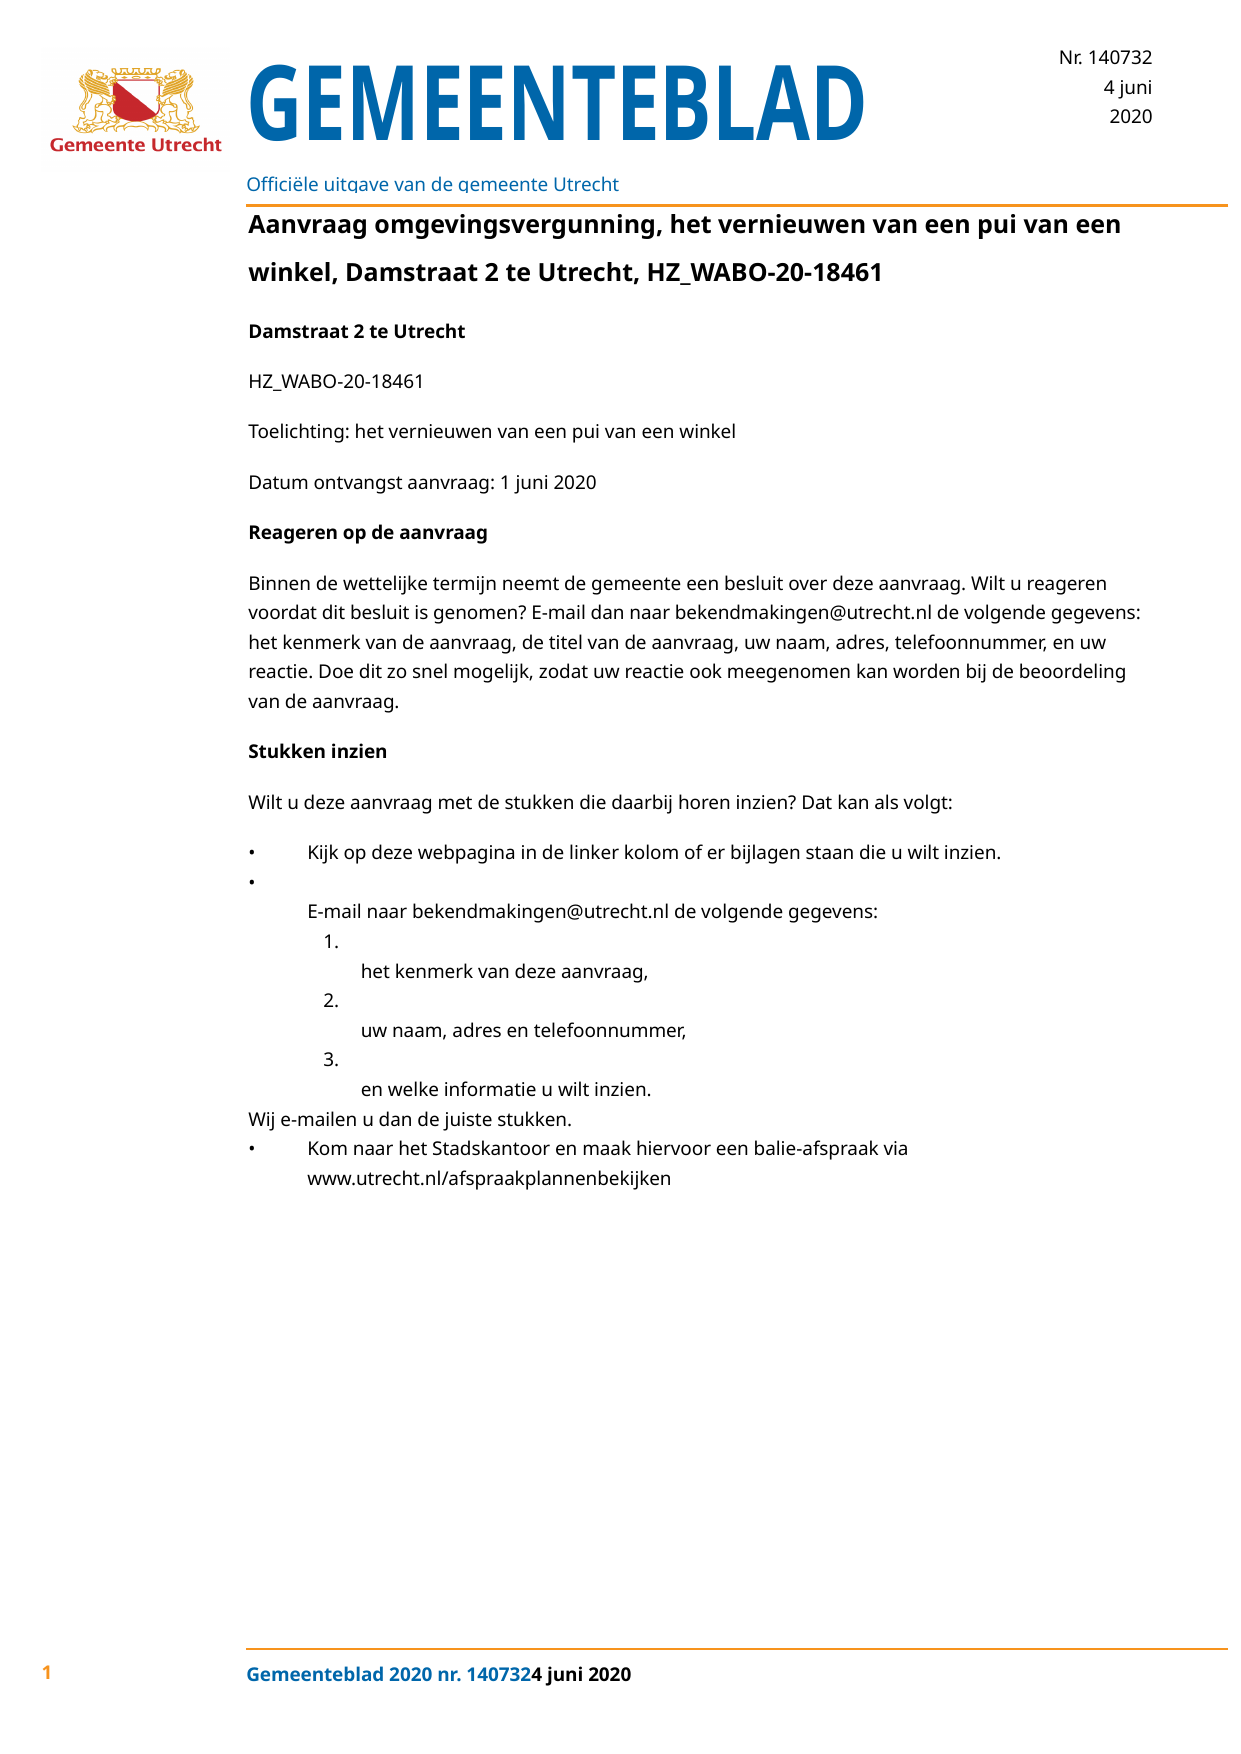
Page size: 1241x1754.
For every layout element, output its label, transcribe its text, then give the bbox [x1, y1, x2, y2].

text HZ_WABO-20-18461 [248, 368, 1152, 394]
text Aanvraag omgevingsvergunning, het vernieuwen van een pui van een winkel, Damstraat 2 te Utrecht, HZ_WABO-20-18461 [248, 207, 1152, 288]
list en welke informatie u wilt inzien. [323, 1076, 1152, 1102]
text Wilt u deze aanvraag met de stukken die daarbij horen inzien? Dat kan als volgt: [248, 789, 1152, 815]
text Toelichting: het vernieuwen van een pui van een winkel [248, 419, 1152, 444]
list uw naam, adres en telefoonnummer, [323, 1017, 1152, 1043]
list Kijk op deze webpagina in de linker kolom of er bijlagen staan die u wilt inzien. [248, 839, 1152, 865]
text Stukken inzien [248, 739, 1152, 764]
text Datum ontvangst aanvraag: 1 juni 2020 [248, 469, 1152, 495]
text Damstraat 2 te Utrecht [248, 318, 1152, 344]
picture [41, 47, 231, 172]
text Wij e-mailen u dan de juiste stukken. [248, 1106, 1152, 1132]
list Kom naar het Stadskantoor en maak hiervoor een balie-afspraak via www.utrecht.nl/afspraakplannenbekijken [248, 1135, 1152, 1191]
text Reageren op de aanvraag [248, 519, 1152, 545]
list E-mail naar bekendmakingen@utrecht.nl de volgende gegevens: [248, 899, 1152, 924]
list het kenmerk van deze aanvraag, [323, 958, 1152, 984]
text Binnen de wettelijke termijn neemt de gemeente een besluit over deze aanvraag. Wilt u reageren voordat dit besluit is genomen? E-mail dan naar bekendmakingen@utrecht.nl de volgende gegevens: het kenmerk van de aanvraag, de titel van de aanvraag, uw naam, adres, telefoonnummer, en uw reactie. Doe dit zo snel mogelijk, zodat uw reactie ook meegenomen kan worden bij de beoordeling van de aanvraag. [248, 570, 1152, 714]
